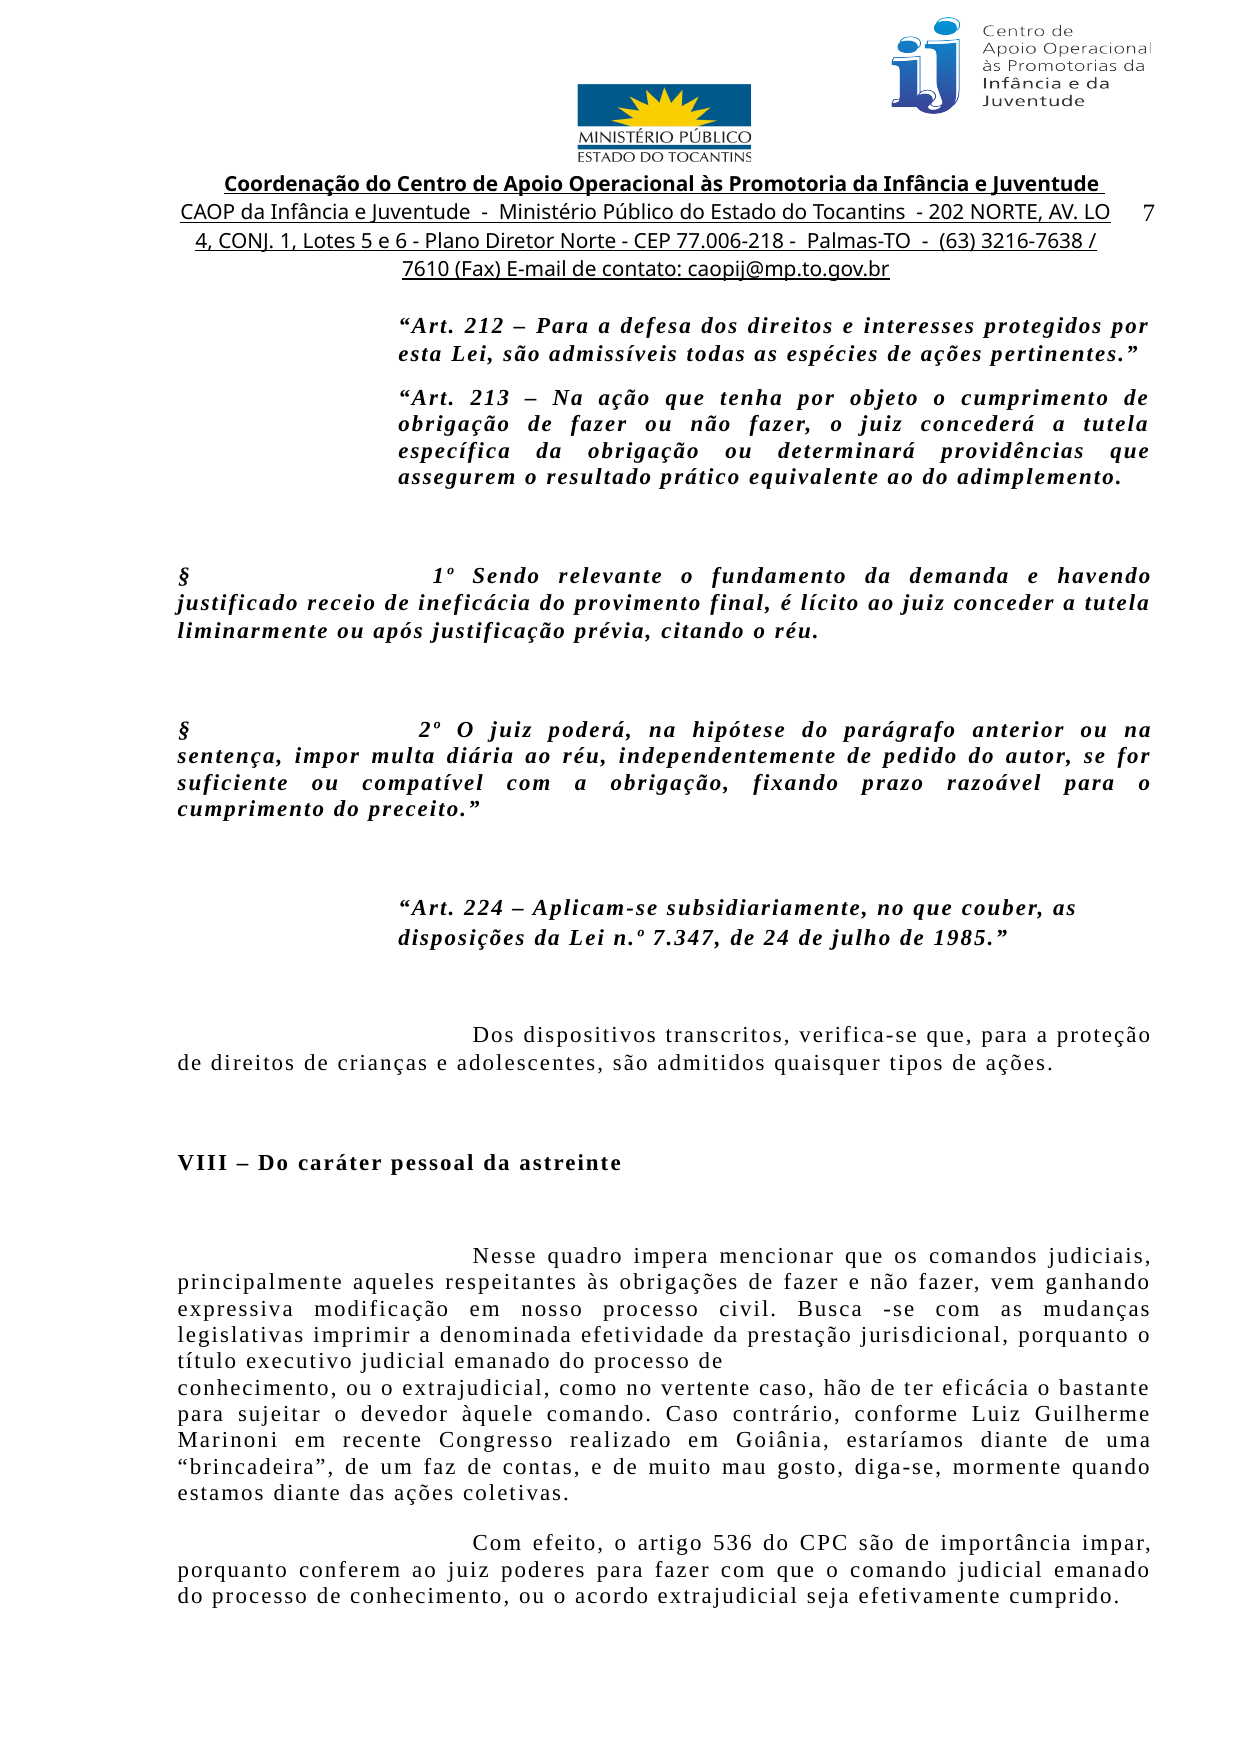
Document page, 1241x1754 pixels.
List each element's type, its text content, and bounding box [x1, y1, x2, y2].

text Com efeito, o artigo 536 do CPC são de importância impar, porquanto conferem ao juiz poderes para fazer com que o comando judicial emanado do processo de conhecimento, ou o acordo extrajudicial seja efetivamente cumprido. [177, 1529, 1152, 1608]
text § 1º Sendo relevante o fundamento da demanda e havendo justificado receio de ineficácia do provimento final, é lícito ao juiz conceder a tutela liminarmente ou após justificação prévia, citando o réu. [177, 562, 1152, 643]
text VIII – Do caráter pessoal da astreinte [177, 1149, 1152, 1176]
picture [891, 17, 1151, 114]
text § 2º O juiz poderá, na hipótese do parágrafo anterior ou na sentença, impor multa diária ao réu, independentemente de pedido do autor, se for suficiente ou compatível com a obrigação, fixando prazo razoável para o cumprimento do preceito.” [177, 716, 1152, 822]
text Nesse quadro impera mencionar que os comandos judiciais, principalmente aqueles respeitantes às obrigações de fazer e não fazer, vem ganhando expressiva modificação em nosso processo civil. Busca -se com as mudanças legislativas imprimir a denominada efetividade da prestação jurisdicional, porquanto o título executivo judicial emanado do processo de [177, 1242, 1152, 1374]
text “Art. 224 – Aplicam-se subsidiariamente, no que couber, as disposições da Lei n.º 7.347, de 24 de julho de 1985.” [398, 894, 1149, 950]
text “Art. 212 – Para a defesa dos direitos e interesses protegidos por esta Lei, são admissíveis todas as espécies de ações pertinentes.” [398, 312, 1149, 366]
picture [577, 84, 752, 162]
text Dos dispositivos transcritos, verifica-se que, para a proteção de direitos de crianças e adolescentes, são admitidos quaisquer tipos de ações. [177, 1022, 1152, 1076]
text conhecimento, ou o extrajudicial, como no vertente caso, hão de ter eficácia o bastante para sujeitar o devedor àquele comando. Caso contrário, conforme Luiz Guilherme Marinoni em recente Congresso realizado em Goiânia, estaríamos diante de uma “brincadeira”, de um faz de contas, e de muito mau gosto, diga-se, mormente quando estamos diante das ações coletivas. [177, 1374, 1152, 1506]
text “Art. 213 – Na ação que tenha por objeto o cumprimento de obrigação de fazer ou não fazer, o juiz concederá a tutela específica da obrigação ou determinará providências que assegurem o resultado prático equivalente ao do adimplemento. [398, 384, 1149, 489]
